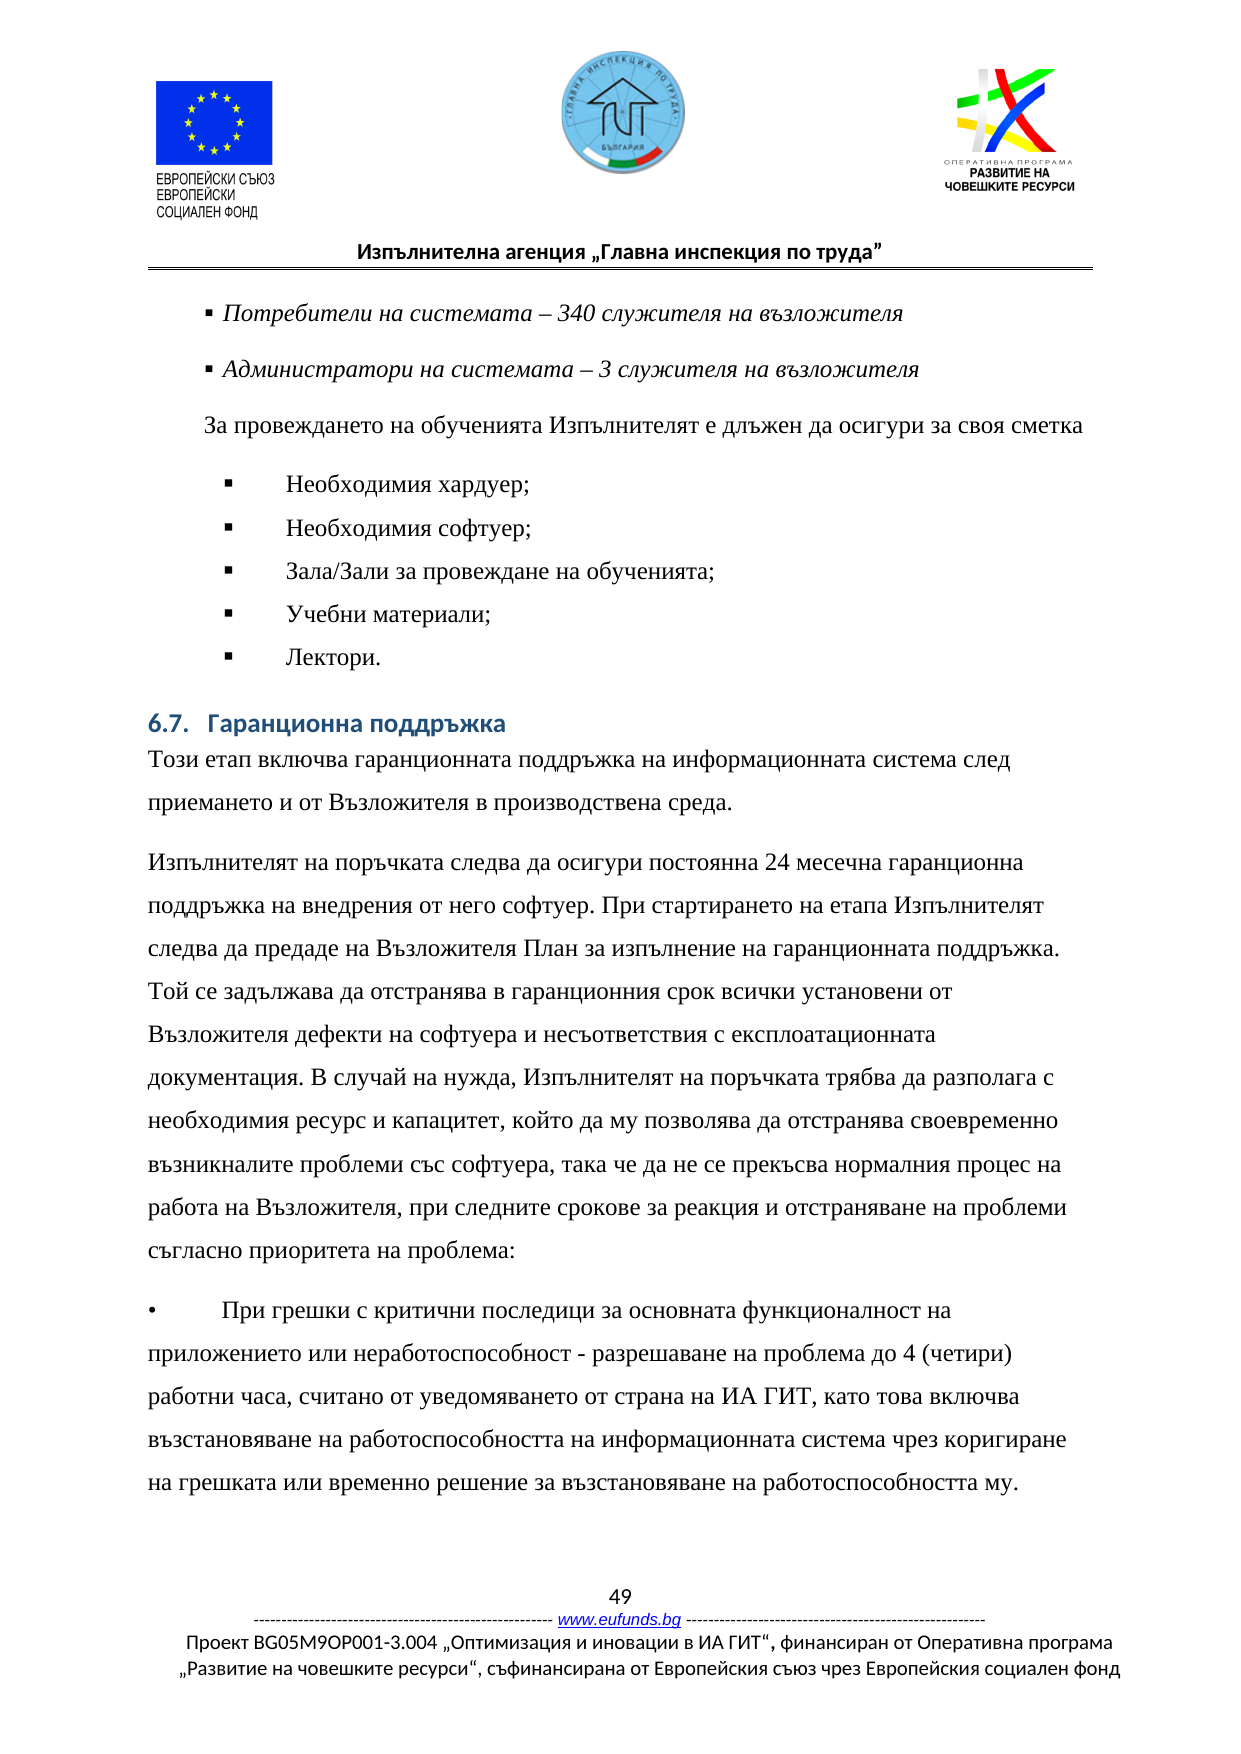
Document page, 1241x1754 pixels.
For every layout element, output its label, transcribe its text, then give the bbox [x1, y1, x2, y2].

list Потребители на системата – 340 служителя на възложителя [148, 298, 1093, 327]
subtitle Гаранционна поддръжка [148, 706, 1093, 739]
text За провеждането на обученията Изпълнителят е длъжен да осигури за своя сметка [148, 410, 1093, 438]
list Необходимия софтуер; [223, 513, 1093, 541]
list Зала/Зали за провеждане на обученията; [223, 556, 1093, 584]
list Учебни материали; [223, 599, 1093, 628]
text Изпълнителят на поръчката следва да осигури постоянна 24 месечна гаранционна поддръжка на внедрения от него софтуер. При стартирането на етапа Изпълнителят следва да предаде на Възложителя План за изпълнение на гаранционната поддръжка. Той се задължава да отстранява в гаранционния срок всички установени от Възложителя дефекти на софтуера и несъответствия с експлоатационната документация. В случай на нужда, Изпълнителят на поръчката трябва да разполага с необходимия ресурс и капацитет, който да му позволява да отстранява своевременно възникналите проблеми със софтуера, така че да не се прекъсва нормалния процес на работа на Възложителя, при следните срокове за реакция и отстраняване на проблеми съгласно приоритета на проблема: [148, 847, 1093, 1264]
list Лектори. [223, 642, 1093, 671]
text Този етап включва гаранционната поддръжка на информационната система след приемането и от Възложителя в производствена среда. [148, 744, 1093, 816]
text • При грешки с критични последици за основната функционалност на приложението или неработоспособност - разрешаване на проблема до 4 (четири) работни часа, считано от уведомяването от страна на ИА ГИТ, като това включва възстановяване на работоспособността на информационната система чрез коригиране на грешката или временно решение за възстановяване на работоспособността му. [148, 1295, 1093, 1496]
list Необходимия хардуер; [223, 469, 1093, 498]
list Администратори на системата – 3 служителя на възложителя [148, 354, 1093, 383]
